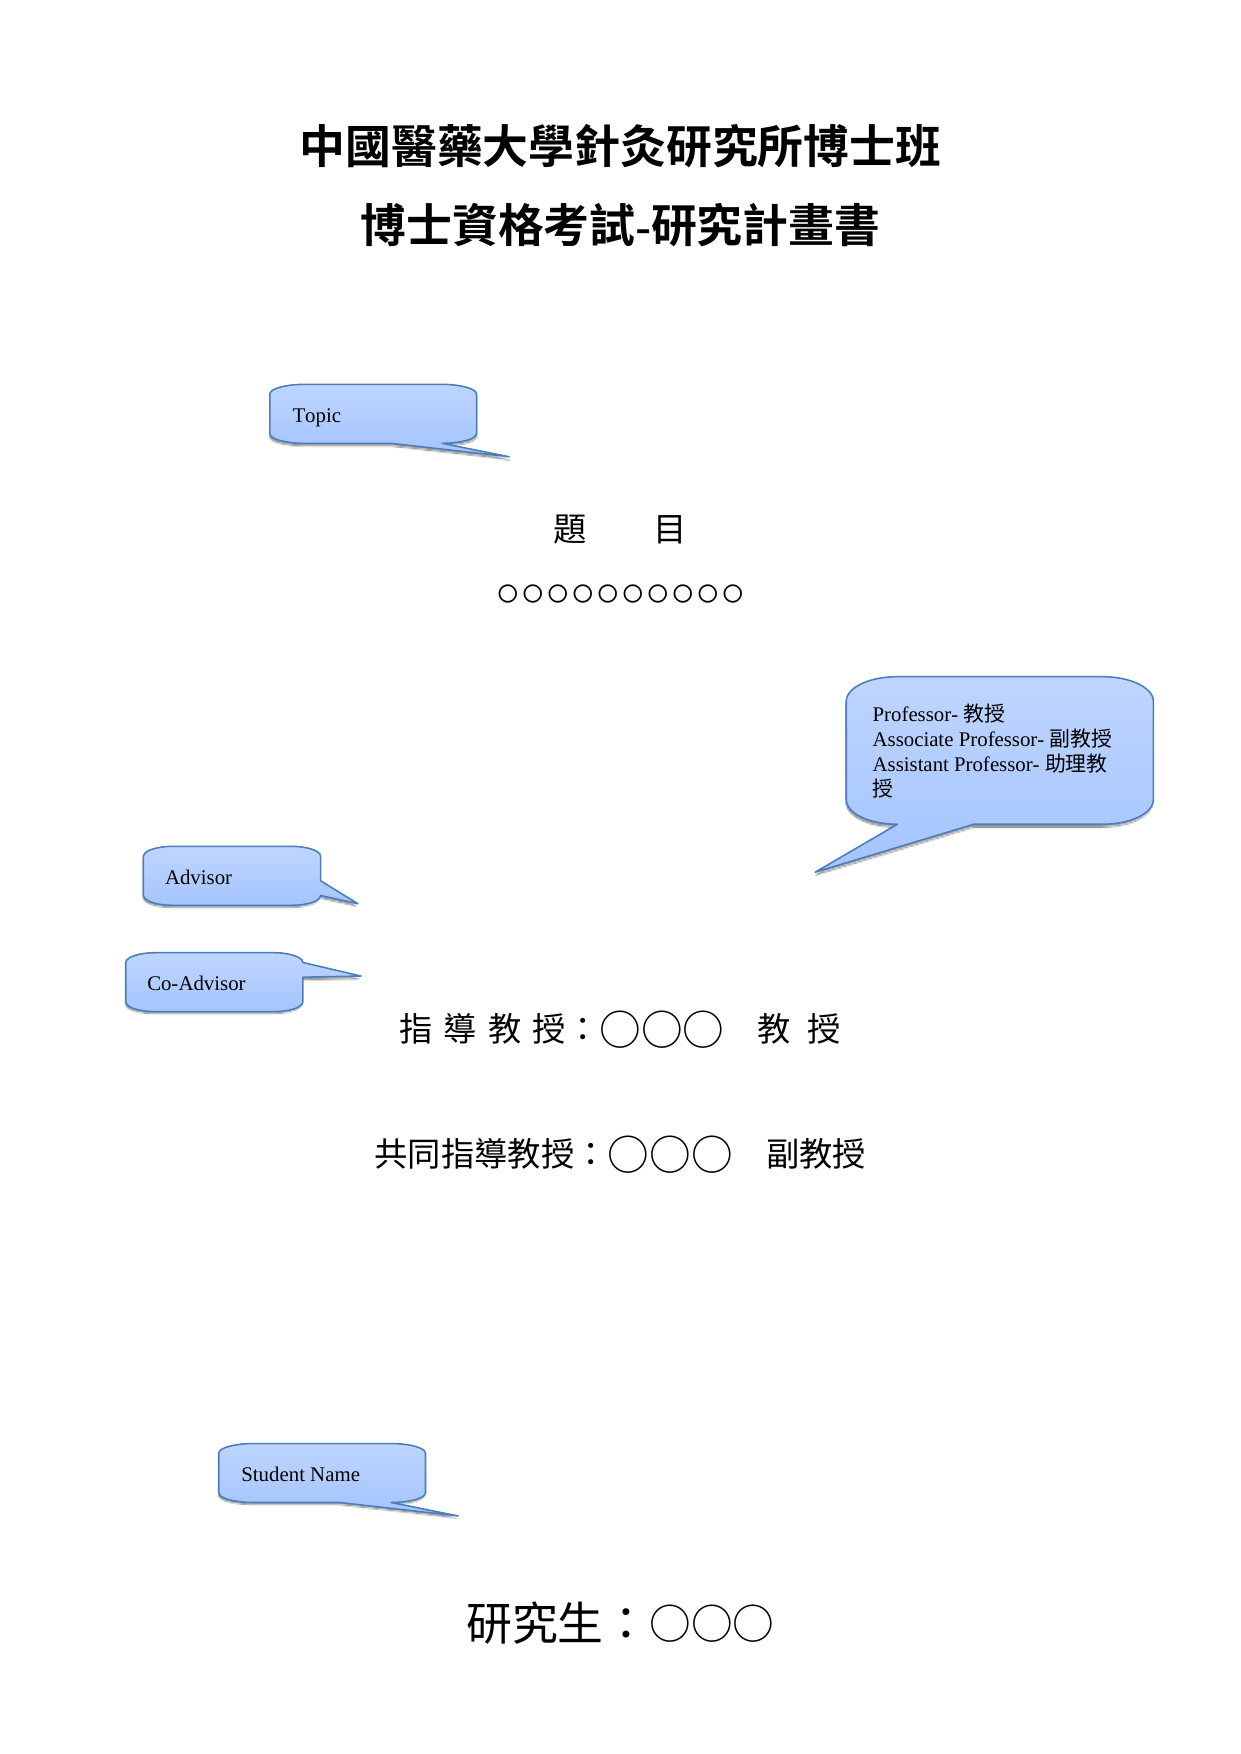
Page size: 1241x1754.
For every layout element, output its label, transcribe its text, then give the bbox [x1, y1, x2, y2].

text 中國醫藥大學針灸研究所博士班 [112, 111, 1128, 177]
text 共同指導教授：○○○ 副教授 [112, 1111, 1128, 1173]
text ○○○○○○○○○○ [112, 548, 1128, 611]
text 指導教授：○○○ 教授 [112, 986, 1128, 1048]
text 題 目 [112, 486, 1128, 548]
text 研究生：○○○ [112, 1548, 1128, 1673]
text 博士資格考試-研究計畫書 [112, 189, 1128, 256]
